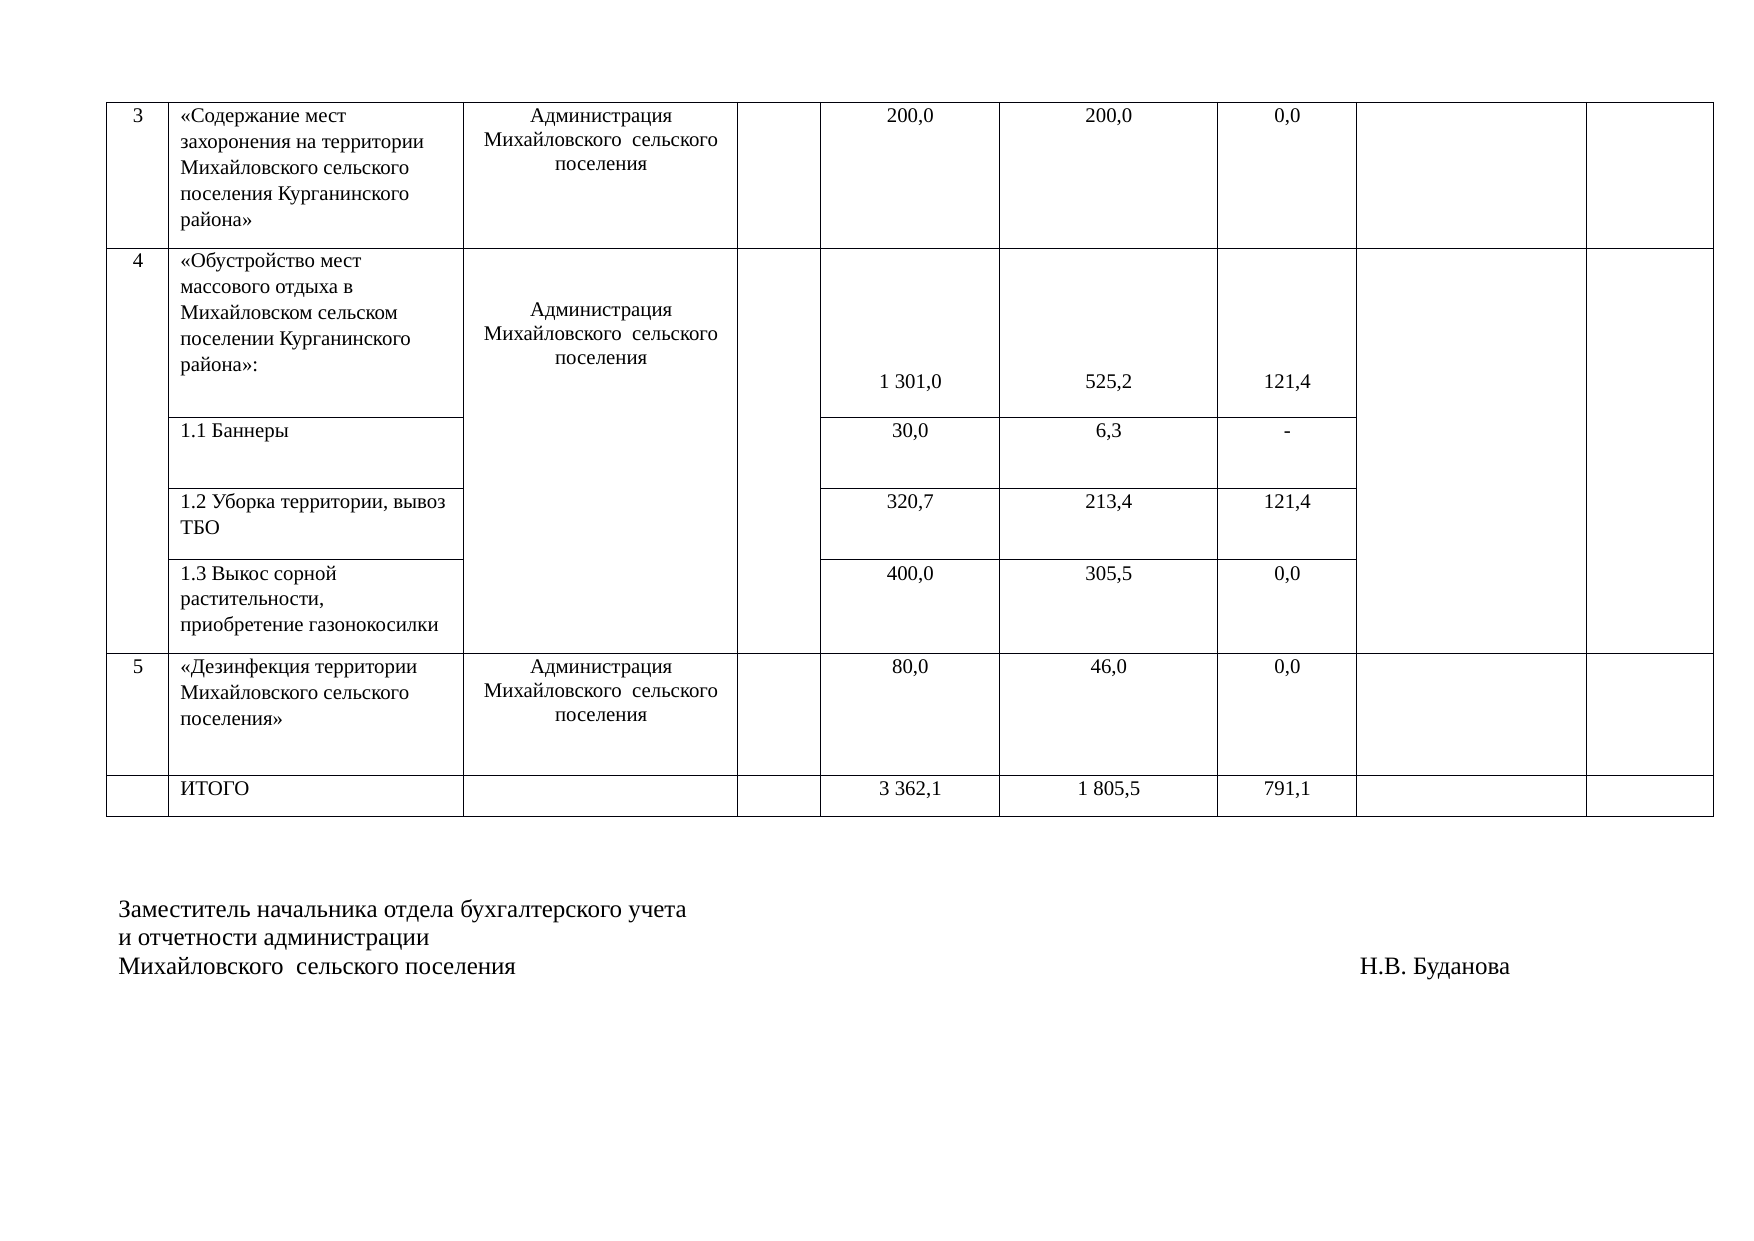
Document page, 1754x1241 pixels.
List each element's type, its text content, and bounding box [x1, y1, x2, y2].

table_cell Администрация Михайловского сельского поселения [464, 103, 737, 247]
table_cell 1.3 Выкос сорной растительности, приобретение газонокосилки [169, 560, 463, 653]
table_cell 305,5 [1000, 560, 1217, 653]
table_cell [1357, 654, 1586, 774]
table_cell Администрация Михайловского сельского поселения [464, 654, 737, 774]
text Михайловского сельского поселения Н.В. Буданова [118, 951, 1636, 980]
table_cell [1357, 249, 1586, 653]
text Заместитель начальника отдела бухгалтерского учета [118, 894, 1636, 922]
table_cell 30,0 [821, 418, 999, 488]
table_cell 1 301,0 [821, 249, 999, 417]
table_cell 0,0 [1218, 654, 1356, 774]
table_cell 80,0 [821, 654, 999, 774]
table_cell [1587, 776, 1713, 816]
table_cell [464, 776, 737, 816]
table_cell 1.1 Баннеры [169, 418, 463, 488]
table_cell [1587, 654, 1713, 774]
table_cell 46,0 [1000, 654, 1217, 774]
table_cell 1 805,5 [1000, 776, 1217, 816]
table_cell 6,3 [1000, 418, 1217, 488]
table_cell [738, 249, 820, 653]
table_cell Администрация Михайловского сельского поселения [464, 249, 737, 653]
table_cell «Содержание мест захоронения на территории Михайловского сельского поселения Курганинского района» [169, 103, 463, 247]
table_cell 4 [107, 249, 168, 653]
table_cell 0,0 [1218, 560, 1356, 653]
table_cell ИТОГО [169, 776, 463, 816]
table_cell 400,0 [821, 560, 999, 653]
table_cell [107, 776, 168, 816]
table_cell 200,0 [1000, 103, 1217, 247]
text и отчетности администрации [118, 922, 1636, 951]
table_cell 525,2 [1000, 249, 1217, 417]
table_cell 213,4 [1000, 489, 1217, 559]
table_cell - [1218, 418, 1356, 488]
table_cell 121,4 [1218, 249, 1356, 417]
table_cell 320,7 [821, 489, 999, 559]
table_cell «Обустройство мест массового отдыха в Михайловском сельском поселении Курганинского района»: [169, 249, 463, 417]
table_cell [1587, 103, 1713, 247]
table_cell 121,4 [1218, 489, 1356, 559]
table_cell «Дезинфекция территории Михайловского сельского поселения» [169, 654, 463, 774]
table_cell 1.2 Уборка территории, вывоз ТБО [169, 489, 463, 559]
table_cell 791,1 [1218, 776, 1356, 816]
table_cell [738, 103, 820, 247]
table_cell [1587, 249, 1713, 653]
table_cell 0,0 [1218, 103, 1356, 247]
table_cell 5 [107, 654, 168, 774]
table_cell 200,0 [821, 103, 999, 247]
table_cell [738, 654, 820, 774]
table_cell [1357, 103, 1586, 247]
table_cell 3 362,1 [821, 776, 999, 816]
table_cell [738, 776, 820, 816]
table_cell 3 [107, 103, 168, 247]
table_cell [1357, 776, 1586, 816]
